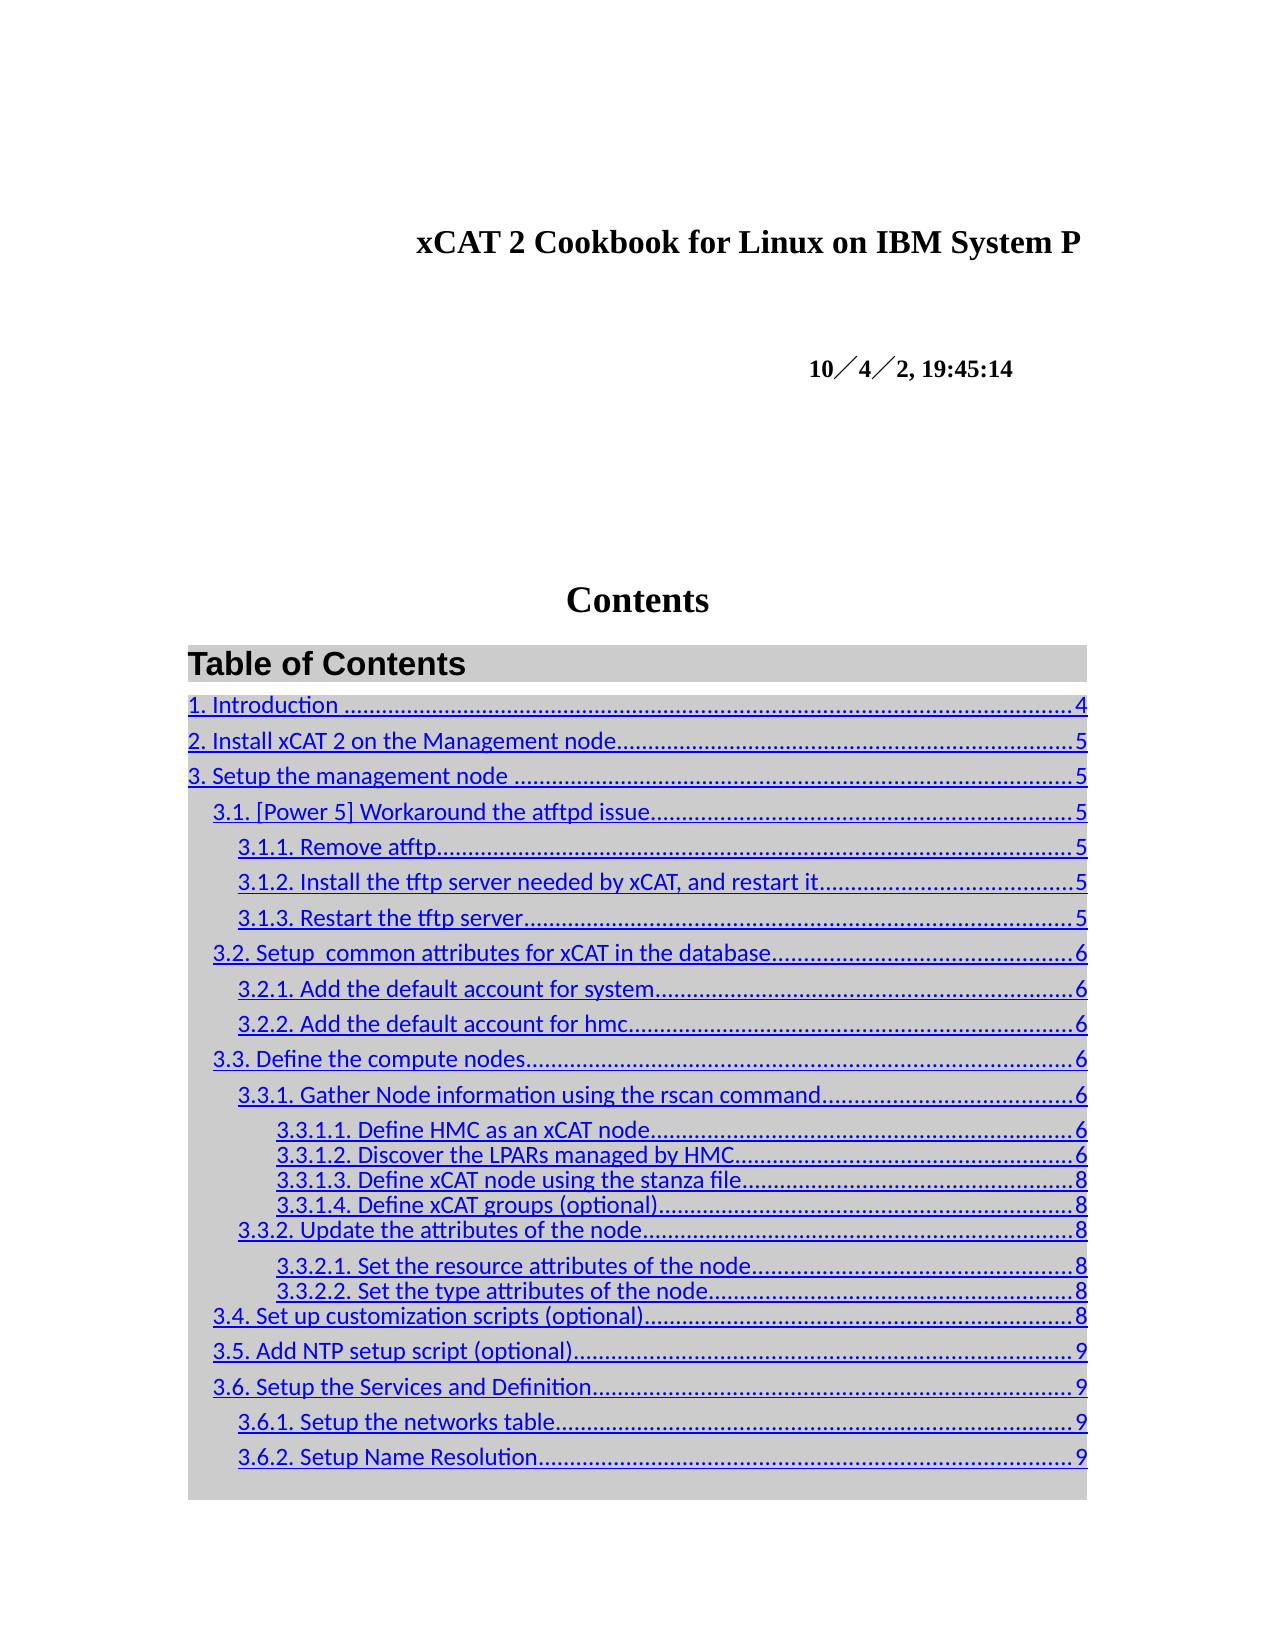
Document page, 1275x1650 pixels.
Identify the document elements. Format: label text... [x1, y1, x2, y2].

text 3.3.2. Update the attributes of the node 8 [237, 1220, 1087, 1240]
text [187, 716, 1087, 720]
text xCAT 2 Cookbook for Linux on IBM System P [187, 224, 1087, 261]
text 3.6.2. Setup Name Resolution 9 [237, 1447, 1087, 1468]
text 3. Setup the management node 5 [187, 766, 1087, 786]
text 2. Install xCAT 2 on the Management node 5 [187, 730, 1087, 751]
text [237, 1241, 1087, 1245]
text 3.3.1.3. Define xCAT node using the stanza file 8 [276, 1170, 1087, 1190]
text 3.4. Set up customization scripts (optional) 8 [212, 1305, 1087, 1326]
text 3.3.2.2. Set the type attributes of the node 8 [276, 1280, 1087, 1301]
text 3.1.1. Remove atftp 5 [237, 837, 1087, 857]
text 3.2. Setup common attributes for xCAT in the database 6 [212, 943, 1087, 963]
text 3.3.1.4. Define xCAT groups (optional) 8 [563, 1195, 654, 1215]
text [237, 858, 1087, 862]
text 3.5. Add NTP setup script (optional) 9 [212, 1362, 1087, 1366]
text 1. Introduction 4 [187, 695, 1087, 715]
text 3.5. Add NTP setup script (optional) 9 [477, 1341, 569, 1361]
text 3.6. Setup the Services and Definition 9 [212, 1376, 1087, 1397]
text 3.3.1.4. Define xCAT groups (optional) 8 [276, 1195, 564, 1215]
text 3.2.1. Add the default account for system 6 [237, 978, 1087, 999]
text [237, 1433, 1087, 1437]
text Contents [187, 578, 1087, 620]
text 3.1.2. Install the tftp server needed by xCAT, and restart it 5 [237, 872, 1087, 893]
text 3.1. [Power 5] Workaround the atftpd issue 5 [212, 801, 1087, 822]
subtitle Table of Contents [187, 645, 1087, 682]
text [187, 787, 1087, 791]
text 3.5. Add NTP setup script (optional) 9 [568, 1341, 1087, 1361]
text 3.3.2.1. Set the resource attributes of the node 8 [276, 1255, 1087, 1276]
text 3.2.2. Add the default account for hmc 6 [237, 1014, 1087, 1034]
text 10／4／2, 19:45:15 [375, 348, 1087, 384]
text 3.3.1. Gather Node information using the rscan command 6 [237, 1084, 1087, 1105]
text [237, 1035, 1087, 1039]
text 3.3.1.4. Define xCAT groups (optional) 8 [653, 1195, 1087, 1215]
text 3.5. Add NTP setup script (optional) 9 [212, 1341, 478, 1361]
text 3.3.1.2. Discover the LPARs managed by HMC 6 [276, 1145, 1087, 1165]
text [212, 964, 1087, 968]
text 3.1.3. Restart the tftp server 5 [237, 907, 1087, 928]
text 3.3.1.1. Define HMC as an xCAT node 6 [276, 1120, 1087, 1140]
text 3.3. Define the compute nodes 6 [212, 1049, 1087, 1070]
text 3.6.1. Setup the networks table 9 [237, 1412, 1087, 1432]
